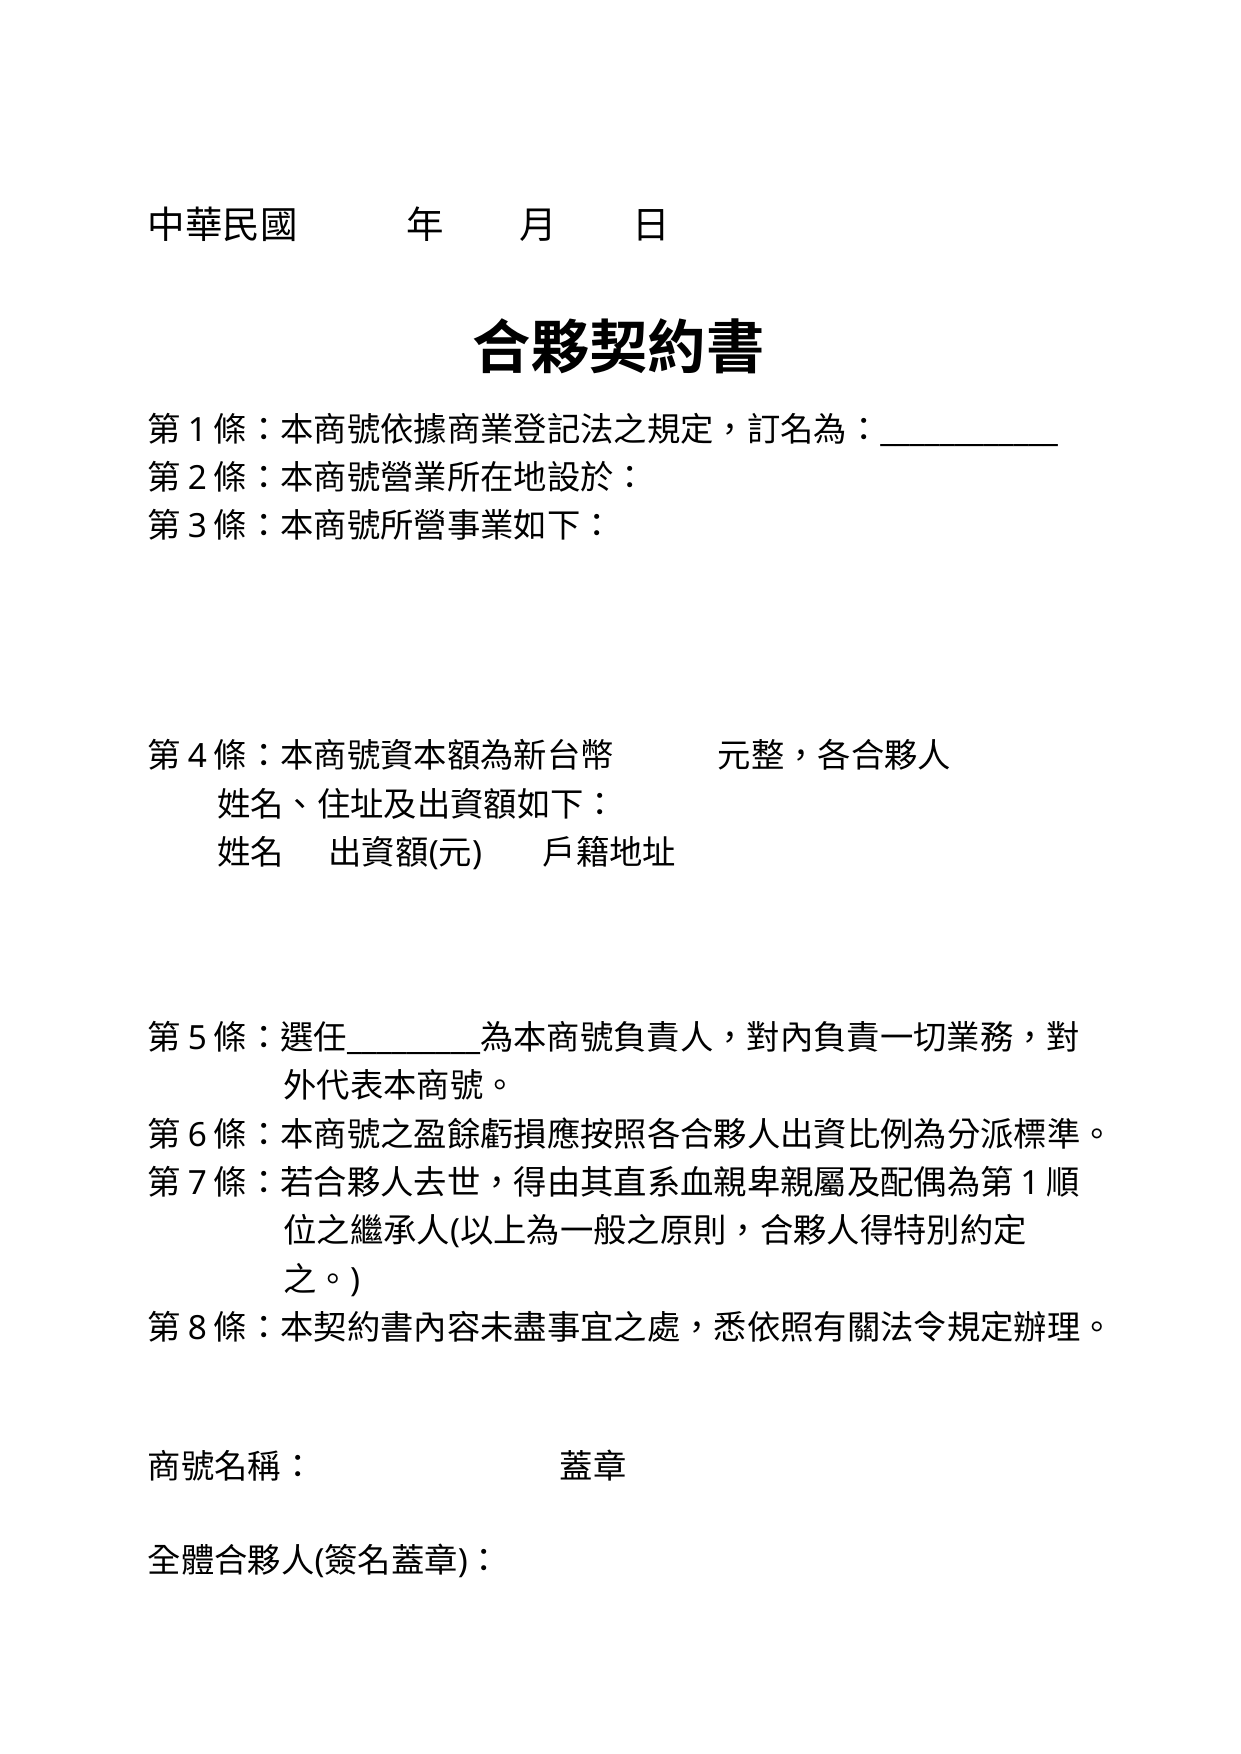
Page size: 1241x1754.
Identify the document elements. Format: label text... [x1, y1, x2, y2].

text 第4條：本商號資本額為新台幣 元整，各合夥人 [148, 729, 1092, 778]
text 合夥契約書 [148, 301, 1092, 385]
text 第6條：本商號之盈餘虧損應按照各合夥人出資比例為分派標準。 [148, 1107, 1092, 1156]
text 第1條：本商號依據商業登記法之規定，訂名為：____________ [148, 402, 1092, 451]
text 第2條：本商號營業所在地設於： [148, 451, 1092, 499]
text 第8條：本契約書內容未盡事宜之處，悉依照有關法令規定辦理。 [148, 1301, 1092, 1349]
text 第3條：本商號所營事業如下： [148, 499, 1092, 548]
text 全體合夥人(簽名蓋章)： [148, 1534, 1092, 1582]
text 第7條：若合夥人去世，得由其直系血親卑親屬及配偶為第1順位之繼承人(以上為一般之原則，合夥人得特別約定之。) [148, 1156, 1092, 1301]
text 商號名稱： 蓋章 [148, 1440, 1092, 1488]
text 中華民國 年 月 日 [148, 195, 1092, 250]
text 姓名 出資額(元) 戶籍地址 [148, 826, 1092, 874]
text 姓名、住址及出資額如下： [148, 778, 1092, 826]
text 第5條：選任_________為本商號負責人，對內負責一切業務，對外代表本商號。 [148, 1011, 1092, 1107]
